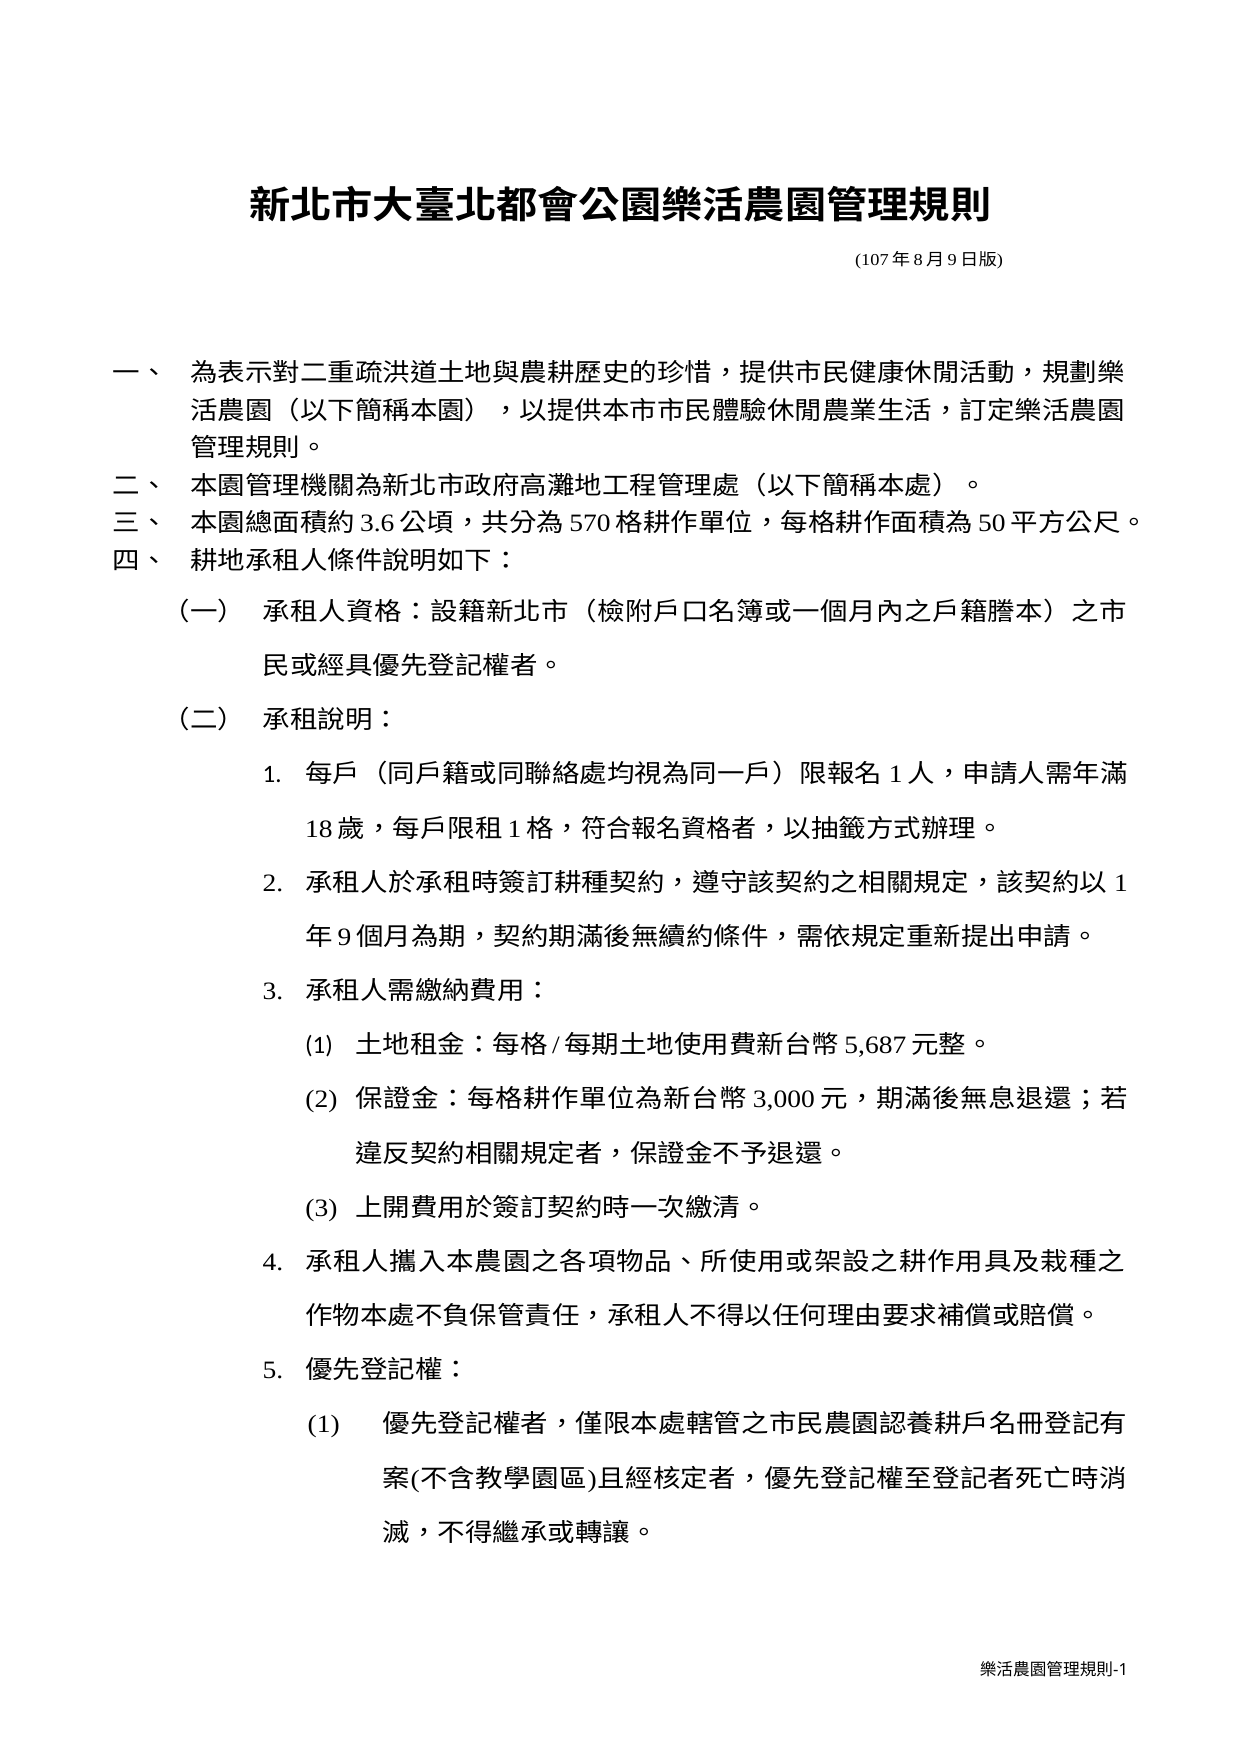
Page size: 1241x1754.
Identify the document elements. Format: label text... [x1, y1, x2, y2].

list 承租人需繳納費用： [262, 956, 1128, 1010]
text (107年8月9日版) [112, 239, 1003, 277]
list 本園總面積約3.6公頃，共分為570格耕作單位，每格耕作面積為50平方公尺。 [112, 502, 1128, 539]
list 為表示對二重疏洪道土地與農耕歷史的珍惜，提供市民健康休閒活動，規劃樂活農園（以下簡稱本園），以提供本市市民體驗休閒農業生活，訂定樂活農園管理規則。 [112, 352, 1128, 464]
list 承租人於承租時簽訂耕種契約，遵守該契約之相關規定，該契約以1年9個月為期，契約期滿後無續約條件，需依規定重新提出申請。 [262, 848, 1128, 956]
list 每戶（同戶籍或同聯絡處均視為同一戶）限報名1人，申請人需年滿18歲，每戶限租1格，符合報名資格者，以抽籤方式辦理。 [262, 739, 1128, 848]
text 新北市大臺北都會公園樂活農園管理規則 [112, 164, 1128, 239]
list 優先登記權： [262, 1335, 1128, 1389]
list 承租說明： [162, 685, 1128, 739]
list 土地租金：每格 / 每期土地使用費新台幣5,687元整。 [305, 1010, 1128, 1064]
list 保證金：每格耕作單位為新台幣3,000元，期滿後無息退還；若違反契約相關規定者，保證金不予退還。 [305, 1064, 1128, 1173]
list 上開費用於簽訂契約時一次繳清。 [305, 1173, 1128, 1227]
list 耕地承租人條件說明如下： [112, 539, 1128, 577]
list 承租人攜入本農園之各項物品、所使用或架設之耕作用具及栽種之作物本處不負保管責任，承租人不得以任何理由要求補償或賠償。 [262, 1227, 1128, 1335]
list 承租人資格：設籍新北市（檢附戶口名簿或一個月內之戶籍謄本）之市民或經具優先登記權者。 [162, 577, 1128, 685]
list 優先登記權者，僅限本處轄管之市民農園認養耕戶名冊登記有案(不含教學園區)且經核定者，優先登記權至登記者死亡時消滅，不得繼承或轉讓。 [307, 1389, 1128, 1552]
list 本園管理機關為新北市政府高灘地工程管理處（以下簡稱本處）。 [112, 464, 1128, 502]
